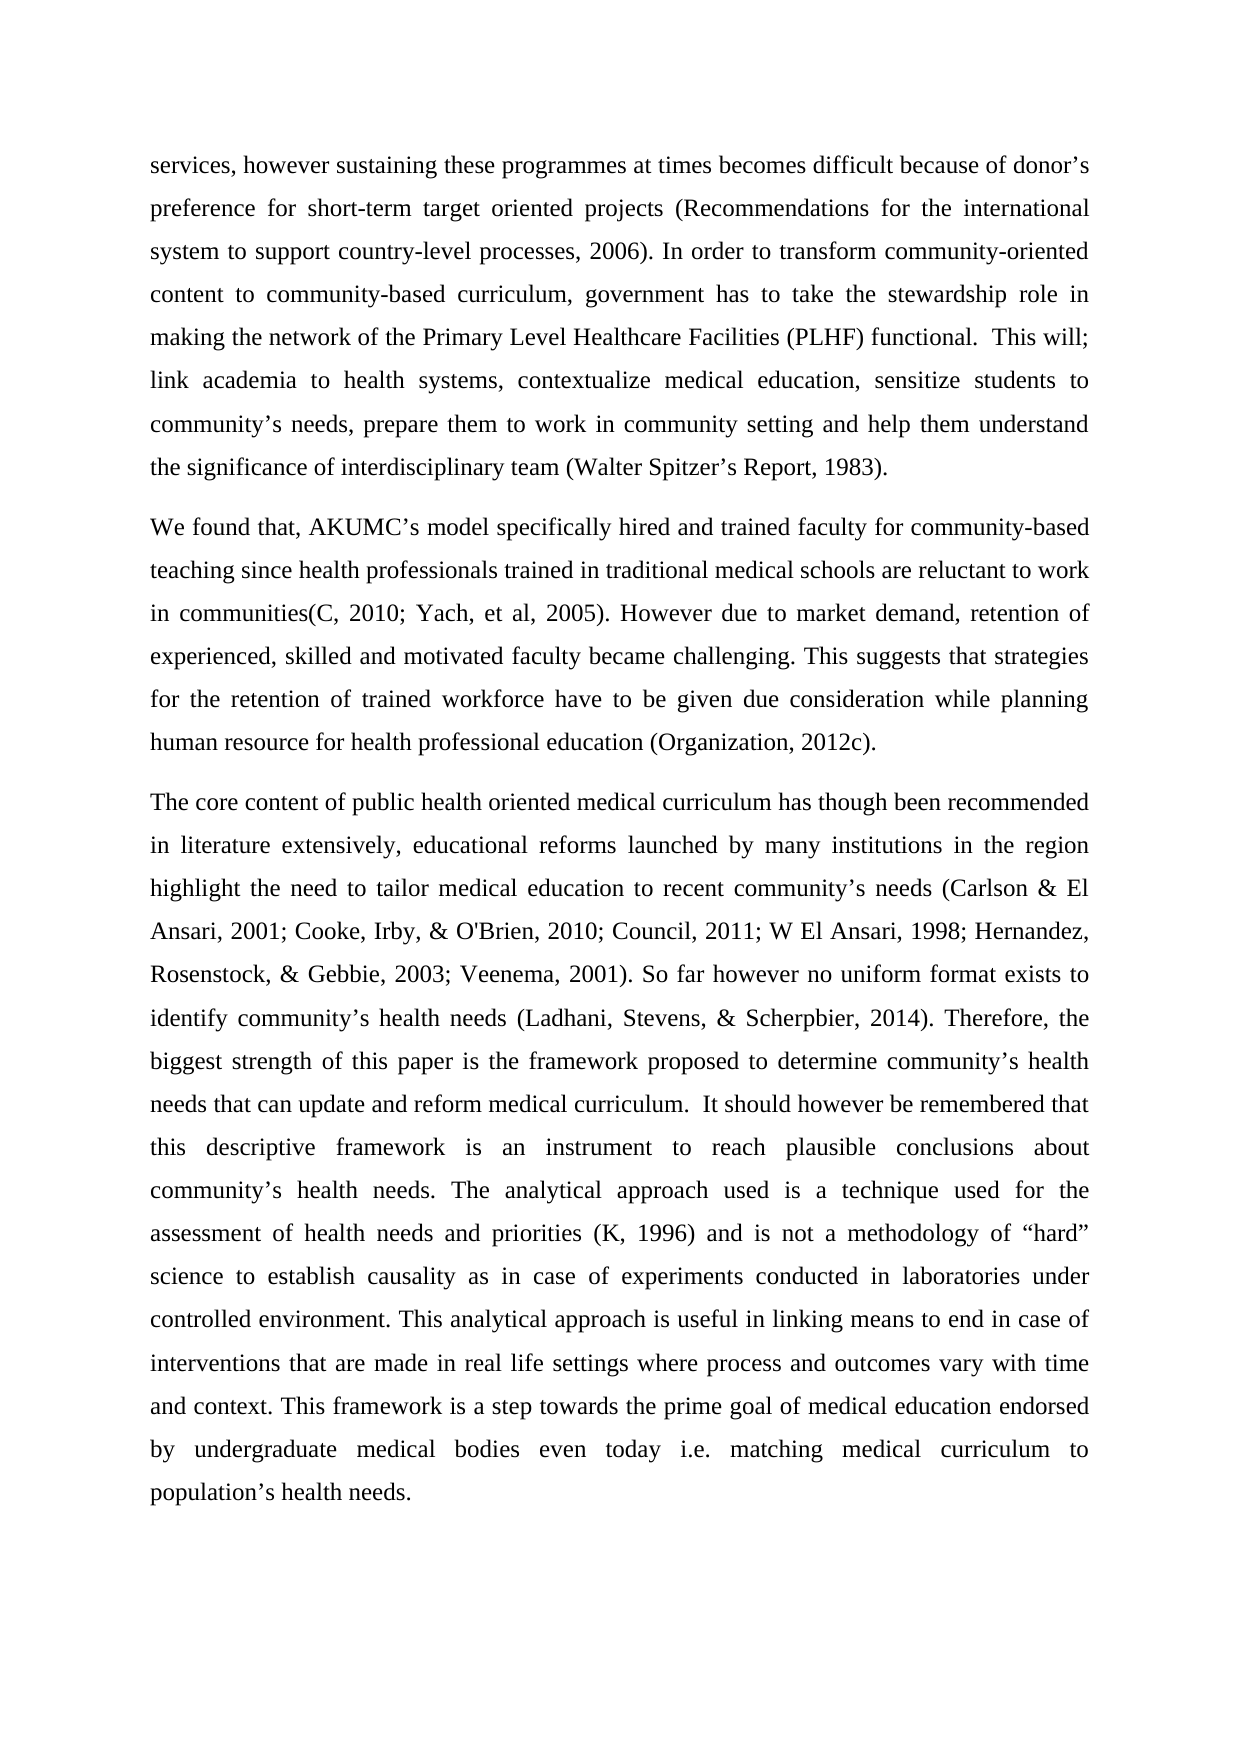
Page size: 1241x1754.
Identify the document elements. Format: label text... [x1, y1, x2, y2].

text services, however sustaining these programmes at times becomes difficult because of donor’s preference for short-term target oriented projects (Recommendations for the international system to support country-level processes, 2006). In order to transform community-oriented content to community-based curriculum, government has to take the stewardship role in making the network of the Primary Level Healthcare Facilities (PLHF) functional. This will; link academia to health systems, contextualize medical education, sensitize students to community’s needs, prepare them to work in community setting and help them understand the significance of interdisciplinary team (Walter Spitzer’s Report, 1983). [150, 150, 1090, 481]
text We found that, AKUMC’s model specifically hired and trained faculty for community-based teaching since health professionals trained in traditional medical schools are reluctant to work in communities(C, 2010; Yach, et al, 2005). However due to market demand, retention of experienced, skilled and motivated faculty became challenging. This suggests that strategies for the retention of trained workforce have to be given due consideration while planning human resource for health professional education (Organization, 2012c). [150, 512, 1090, 756]
text The core content of public health oriented medical curriculum has though been recommended in literature extensively, educational reforms launched by many institutions in the region highlight the need to tailor medical education to recent community’s needs (Carlson & El Ansari, 2001; Cooke, Irby, & O'Brien, 2010; Council, 2011; W El Ansari, 1998; Hernandez, Rosenstock, & Gebbie, 2003; Veenema, 2001). So far however no uniform format exists to identify community’s health needs (Ladhani, Stevens, & Scherpbier, 2014). Therefore, the biggest strength of this paper is the framework proposed to determine community’s health needs that can update and reform medical curriculum. It should however be remembered that this descriptive framework is an instrument to reach plausible conclusions about community’s health needs. The analytical approach used is a technique used for the assessment of health needs and priorities (K, 1996) and is not a methodology of “hard” science to establish causality as in case of experiments conducted in laboratories under controlled environment. This analytical approach is useful in linking means to end in case of interventions that are made in real life settings where process and outcomes vary with time and context. This framework is a step towards the prime goal of medical education endorsed by undergraduate medical bodies even today i.e. matching medical curriculum to population’s health needs. [150, 787, 1090, 1506]
